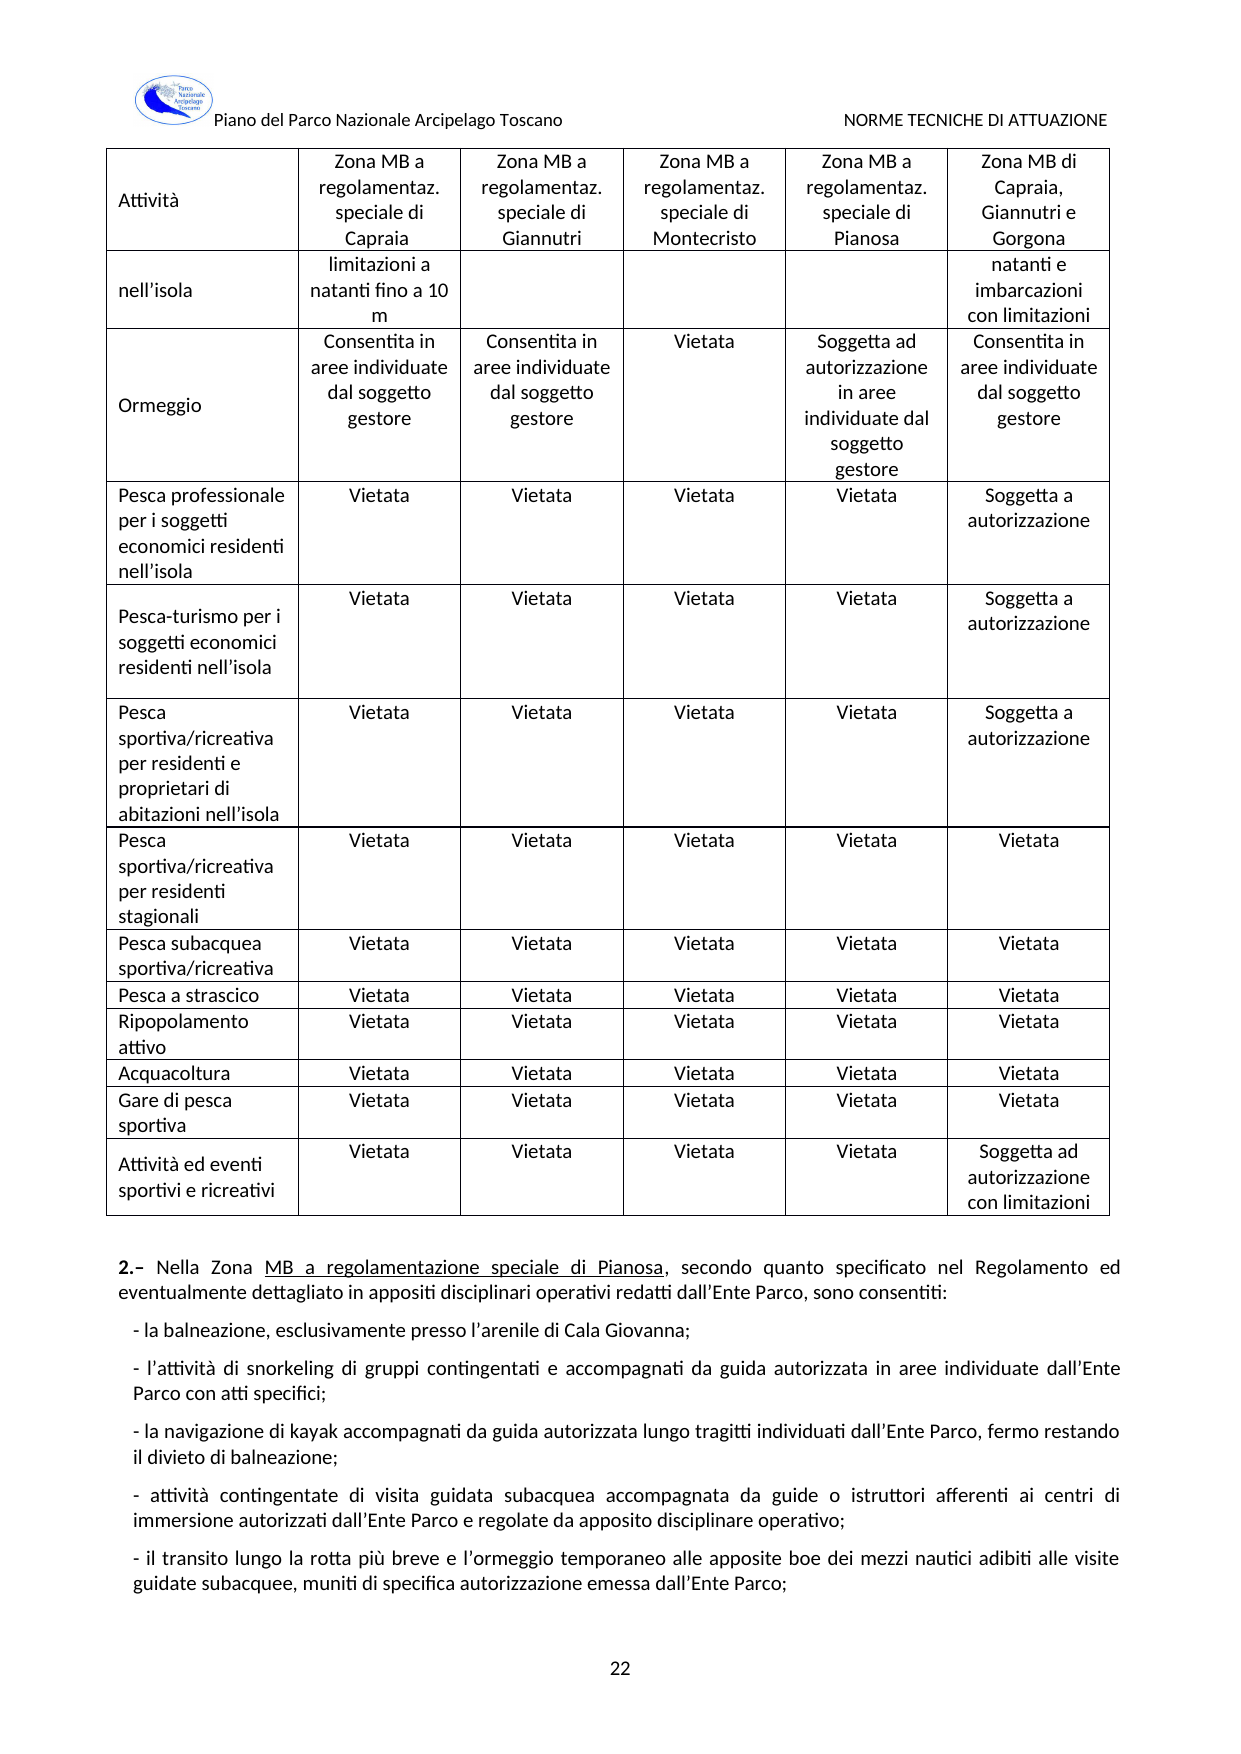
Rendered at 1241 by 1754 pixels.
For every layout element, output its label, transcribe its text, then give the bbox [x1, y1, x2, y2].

text - la balneazione, esclusivamente presso l’arenile di Cala Giovanna; [133, 1317, 1122, 1343]
table_cell Consentita in aree individuate dal soggetto gestore [948, 329, 1109, 481]
table_cell [786, 251, 947, 328]
table_cell Vietata [461, 1139, 623, 1215]
table_cell Acquacoltura [107, 1060, 298, 1086]
table_cell Vietata [624, 828, 785, 929]
table_cell Vietata [786, 982, 947, 1007]
table_cell Pesca-turismo per i soggetti economici residenti nell’isola [107, 585, 298, 698]
table_cell Vietata [299, 1009, 460, 1059]
table_cell Vietata [461, 1060, 623, 1086]
table_cell natanti e imbarcazioni con limitazioni [948, 251, 1109, 328]
table_cell Pesca sportiva/ricreativa per residenti stagionali [107, 828, 298, 929]
table_cell Vietata [299, 1087, 460, 1138]
picture [132, 73, 214, 127]
table_cell Soggetta a autorizzazione [948, 699, 1109, 826]
table_cell Vietata [299, 982, 460, 1007]
table_cell nell’isola [107, 251, 298, 328]
text - il transito lungo la rotta più breve e l’ormeggio temporaneo alle apposite boe dei mezzi nautici adibiti alle visite guidate subacquee, muniti di specifica autorizzazione emessa dall’Ente Parco; [133, 1545, 1122, 1596]
table_cell Vietata [948, 1060, 1109, 1086]
table_cell Vietata [948, 1087, 1109, 1138]
table_cell Vietata [299, 585, 460, 698]
table_cell Soggetta ad autorizzazione con limitazioni [948, 1139, 1109, 1215]
table_cell Vietata [299, 1139, 460, 1215]
table_cell Vietata [461, 982, 623, 1007]
table_cell Vietata [624, 329, 785, 481]
table_header Zona MB a regolamentaz. speciale di Giannutri [461, 149, 623, 250]
table_cell Consentita in aree individuate dal soggetto gestore [299, 329, 460, 481]
table_cell Vietata [948, 1009, 1109, 1059]
table_cell Vietata [786, 1139, 947, 1215]
table_cell Vietata [624, 1139, 785, 1215]
table_cell Consentita in aree individuate dal soggetto gestore [461, 329, 623, 481]
table_cell Vietata [624, 699, 785, 826]
table_cell Vietata [624, 1060, 785, 1086]
table_cell Vietata [461, 1009, 623, 1059]
text - attività contingentate di visita guidata subacquea accompagnata da guide o istruttori afferenti ai centri di immersione autorizzati dall’Ente Parco e regolate da apposito disciplinare operativo; [133, 1482, 1122, 1533]
text 2.– Nella Zona MB a regolamentazione speciale di Pianosa, secondo quanto specificato nel Regolamento ed eventualmente dettagliato in appositi disciplinari operativi redatti dall’Ente Parco, sono consentiti: [118, 1254, 1122, 1305]
table_cell Gare di pesca sportiva [107, 1087, 298, 1138]
table_cell Vietata [299, 482, 460, 584]
table_cell Vietata [461, 1087, 623, 1138]
table_cell Vietata [786, 1060, 947, 1086]
table_cell Soggetta a autorizzazione [948, 585, 1109, 698]
table_cell Vietata [461, 930, 623, 981]
table_cell Vietata [786, 482, 947, 584]
table_cell Soggetta ad autorizzazione in aree individuate dal soggetto gestore [786, 329, 947, 481]
table_cell Ormeggio [107, 329, 298, 481]
table_cell Vietata [299, 930, 460, 981]
table_cell Vietata [461, 699, 623, 826]
table_cell Vietata [624, 1087, 785, 1138]
table_cell Vietata [624, 585, 785, 698]
table_cell Vietata [461, 482, 623, 584]
table_cell Vietata [461, 828, 623, 929]
text - l’attività di snorkeling di gruppi contingentati e accompagnati da guida autorizzata in aree individuate dall’Ente Parco con atti specifici; [133, 1355, 1122, 1406]
text - la navigazione di kayak accompagnati da guida autorizzata lungo tragitti individuati dall’Ente Parco, fermo restando il divieto di balneazione; [133, 1418, 1122, 1469]
table_cell Vietata [948, 828, 1109, 929]
table_cell Vietata [948, 930, 1109, 981]
table_cell Vietata [461, 585, 623, 698]
table_cell Vietata [299, 828, 460, 929]
table_cell Pesca a strascico [107, 982, 298, 1007]
table_cell Vietata [786, 828, 947, 929]
table_header Zona MB di Capraia, Giannutri e Gorgona [948, 149, 1109, 250]
table_cell Vietata [786, 699, 947, 826]
table_cell Vietata [624, 482, 785, 584]
table_cell Soggetta a autorizzazione [948, 482, 1109, 584]
table_cell Vietata [786, 1087, 947, 1138]
table_cell Pesca subacquea sportiva/ricreativa [107, 930, 298, 981]
table_cell Attività ed eventi sportivi e ricreativi [107, 1139, 298, 1215]
table_cell Pesca sportiva/ricreativa per residenti e proprietari di abitazioni nell’isola [107, 699, 298, 826]
table_cell limitazioni a natanti fino a 10 m [299, 251, 460, 328]
table_header Attività [107, 149, 298, 250]
table_cell Vietata [786, 1009, 947, 1059]
table_cell Pesca professionale per i soggetti economici residenti nell’isola [107, 482, 298, 584]
table_cell Vietata [299, 699, 460, 826]
table_cell Vietata [624, 930, 785, 981]
table_header Zona MB a regolamentaz. speciale di Montecristo [624, 149, 785, 250]
table_cell Vietata [299, 1060, 460, 1086]
table_cell Vietata [624, 1009, 785, 1059]
table_cell Vietata [624, 982, 785, 1007]
table_header Zona MB a regolamentaz. speciale di Capraia [299, 149, 460, 250]
table_cell Vietata [786, 930, 947, 981]
table_cell [461, 251, 623, 328]
table_cell Ripopolamento attivo [107, 1009, 298, 1059]
table_cell [624, 251, 785, 328]
table_cell Vietata [786, 585, 947, 698]
table_header Zona MB a regolamentaz. speciale di Pianosa [786, 149, 947, 250]
table_cell Vietata [948, 982, 1109, 1007]
